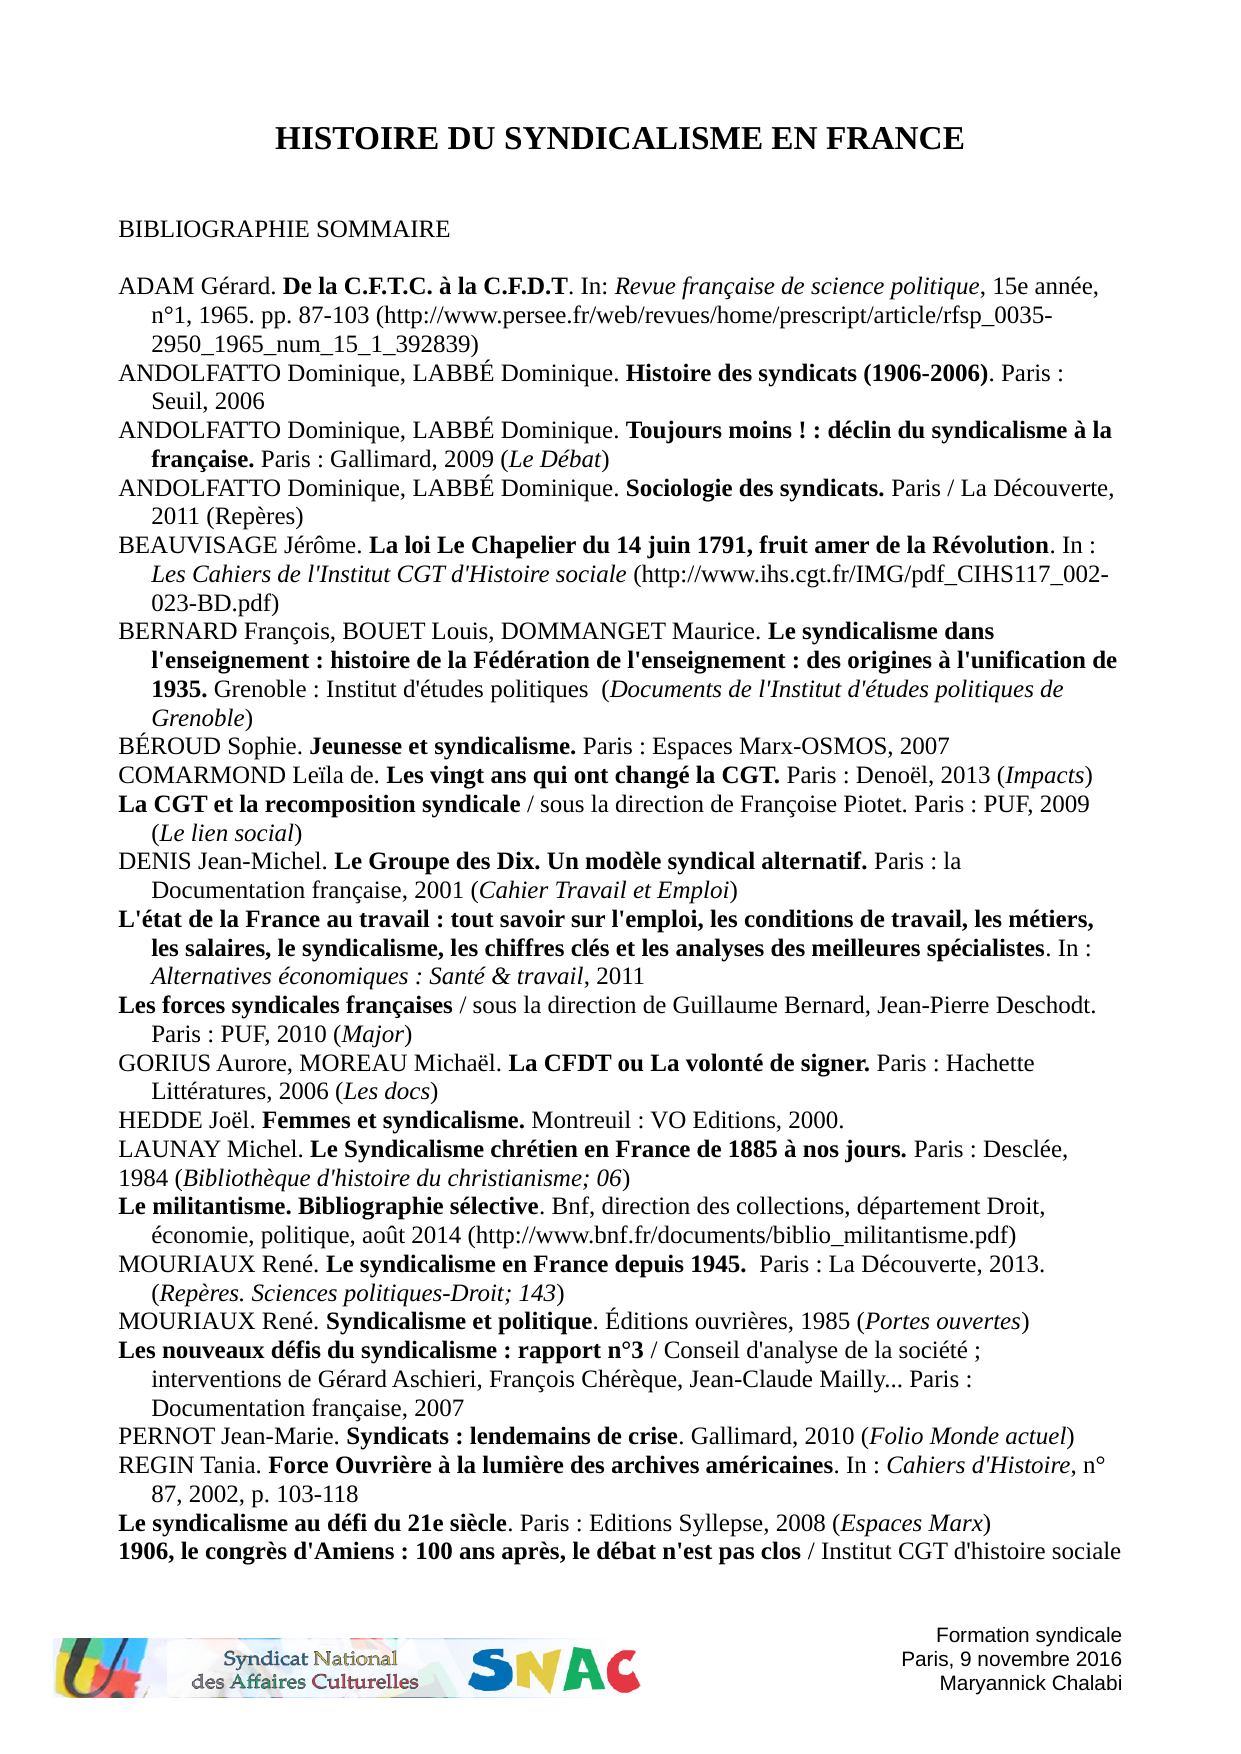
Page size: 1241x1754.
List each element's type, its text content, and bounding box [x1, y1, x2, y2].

text ANDOLFATTO Dominique, Labbé Dominique. Sociologie des syndicats. Paris / La Découverte, 2011 (Repères) [118, 473, 1122, 530]
text LAUNAY Michel. Le Syndicalisme chrétien en France de 1885 à nos jours. Paris : Desclée, 1984 (Bibliothèque d'histoire du christianisme; 06) [118, 1134, 1122, 1191]
text ANDOLFATTO Dominique, Labbé Dominique. Histoire des syndicats (1906-2006). Paris : Seuil, 2006 [118, 358, 1122, 415]
text ANDOLFATTO Dominique, Labbé Dominique. Toujours moins ! : déclin du syndicalisme à la française. Paris : Gallimard, 2009 (Le Débat) [118, 415, 1122, 473]
text MOURIAUX René. Le syndicalisme en France depuis 1945. Paris : La Découverte, 2013. (Repères. Sciences politiques-Droit; 143) [118, 1249, 1122, 1306]
text HEDDE Joël. Femmes et syndicalisme. Montreuil : VO Editions, 2000. [118, 1105, 1122, 1134]
text Les forces syndicales françaises / sous la direction de Guillaume Bernard, Jean-Pierre Deschodt. Paris : PUF, 2010 (Major) [118, 990, 1122, 1048]
text Le syndicalisme au défi du 21e siècle. Paris : Editions Syllepse, 2008 (Espaces Marx) [118, 1508, 1122, 1536]
text Le militantisme. Bibliographie sélective. Bnf, direction des collections, département Droit, économie, politique, août 2014 (http://www.bnf.fr/documents/biblio_militantisme.pdf) [118, 1191, 1122, 1249]
text BERNARD François, BOUET Louis, DOMMANGET Maurice. Le syndicalisme dans l'enseignement : histoire de la Fédération de l'enseignement : des origines à l'unification de 1935. Grenoble : Institut d'études politiques (Documents de l'Institut d'études politiques de Grenoble) [118, 616, 1122, 731]
picture [53, 1638, 645, 1698]
text REGIN Tania. Force Ouvrière à la lumière des archives américaines. In : Cahiers d'Histoire, n° 87, 2002, p. 103-118 [118, 1450, 1122, 1508]
text Les nouveaux défis du syndicalisme : rapport n°3 / Conseil d'analyse de la société ; interventions de Gérard Aschieri, François Chérèque, Jean-Claude Mailly... Paris : Documentation française, 2007 [118, 1335, 1122, 1421]
text GORIUS Aurore, MOREAU Michaël. La CFDT ou La volonté de signer. Paris : Hachette Littératures, 2006 (Les docs) [118, 1048, 1122, 1105]
text BIBLIOGRAPHIE SOMMAIRE [118, 214, 1122, 243]
text BÉROUD Sophie. Jeunesse et syndicalisme. Paris : Espaces Marx-OSMOS, 2007 [118, 731, 1122, 760]
text BEAUVISAGE Jérôme. La loi Le Chapelier du 14 juin 1791, fruit amer de la Révolution. In : Les Cahiers de l'Institut CGT d'Histoire sociale (http://www.ihs.cgt.fr/IMG/pdf_CIHS117_002- 023-BD.pdf) [118, 530, 1122, 616]
text DENIS Jean-Michel. Le Groupe des Dix. Un modèle syndical alternatif. Paris : la Documentation française, 2001 (Cahier Travail et Emploi) [118, 846, 1122, 904]
text ADAM Gérard. De la C.F.T.C. à la C.F.D.T. In: Revue française de science politique, 15e année, n°1, 1965. pp. 87-103 (http://www.persee.fr/web/revues/home/prescript/article/rfsp_0035- 2950_1965_num_15_1_392839) [118, 271, 1122, 358]
text PERNOT Jean-Marie. Syndicats : lendemains de crise. Gallimard, 2010 (Folio Monde actuel) [118, 1421, 1122, 1450]
text La CGT et la recomposition syndicale / sous la direction de Françoise Piotet. Paris : PUF, 2009 (Le lien social) [118, 789, 1122, 846]
text COMARMOND Leïla de. Les vingt ans qui ont changé la CGT. Paris : Denoël, 2013 (Impacts) [118, 760, 1122, 789]
text 1906, le congrès d'Amiens : 100 ans après, le débat n'est pas clos / Institut CGT d'histoire sociale [118, 1536, 1122, 1565]
text L'état de la France au travail : tout savoir sur l'emploi, les conditions de travail, les métiers, les salaires, le syndicalisme, les chiffres clés et les analyses des meilleures spécialistes. In : Alternatives économiques : Santé & travail, 2011 [118, 904, 1122, 990]
text MOURIAUX René. SYNDICALISME ET POLITIQUE. ÉDITIONS OUVRIèRES, 1985 (PORTES OUVERTES) [118, 1306, 1122, 1335]
text HISTOIRE DU SYNDICALISME EN FRANCE [118, 118, 1122, 156]
